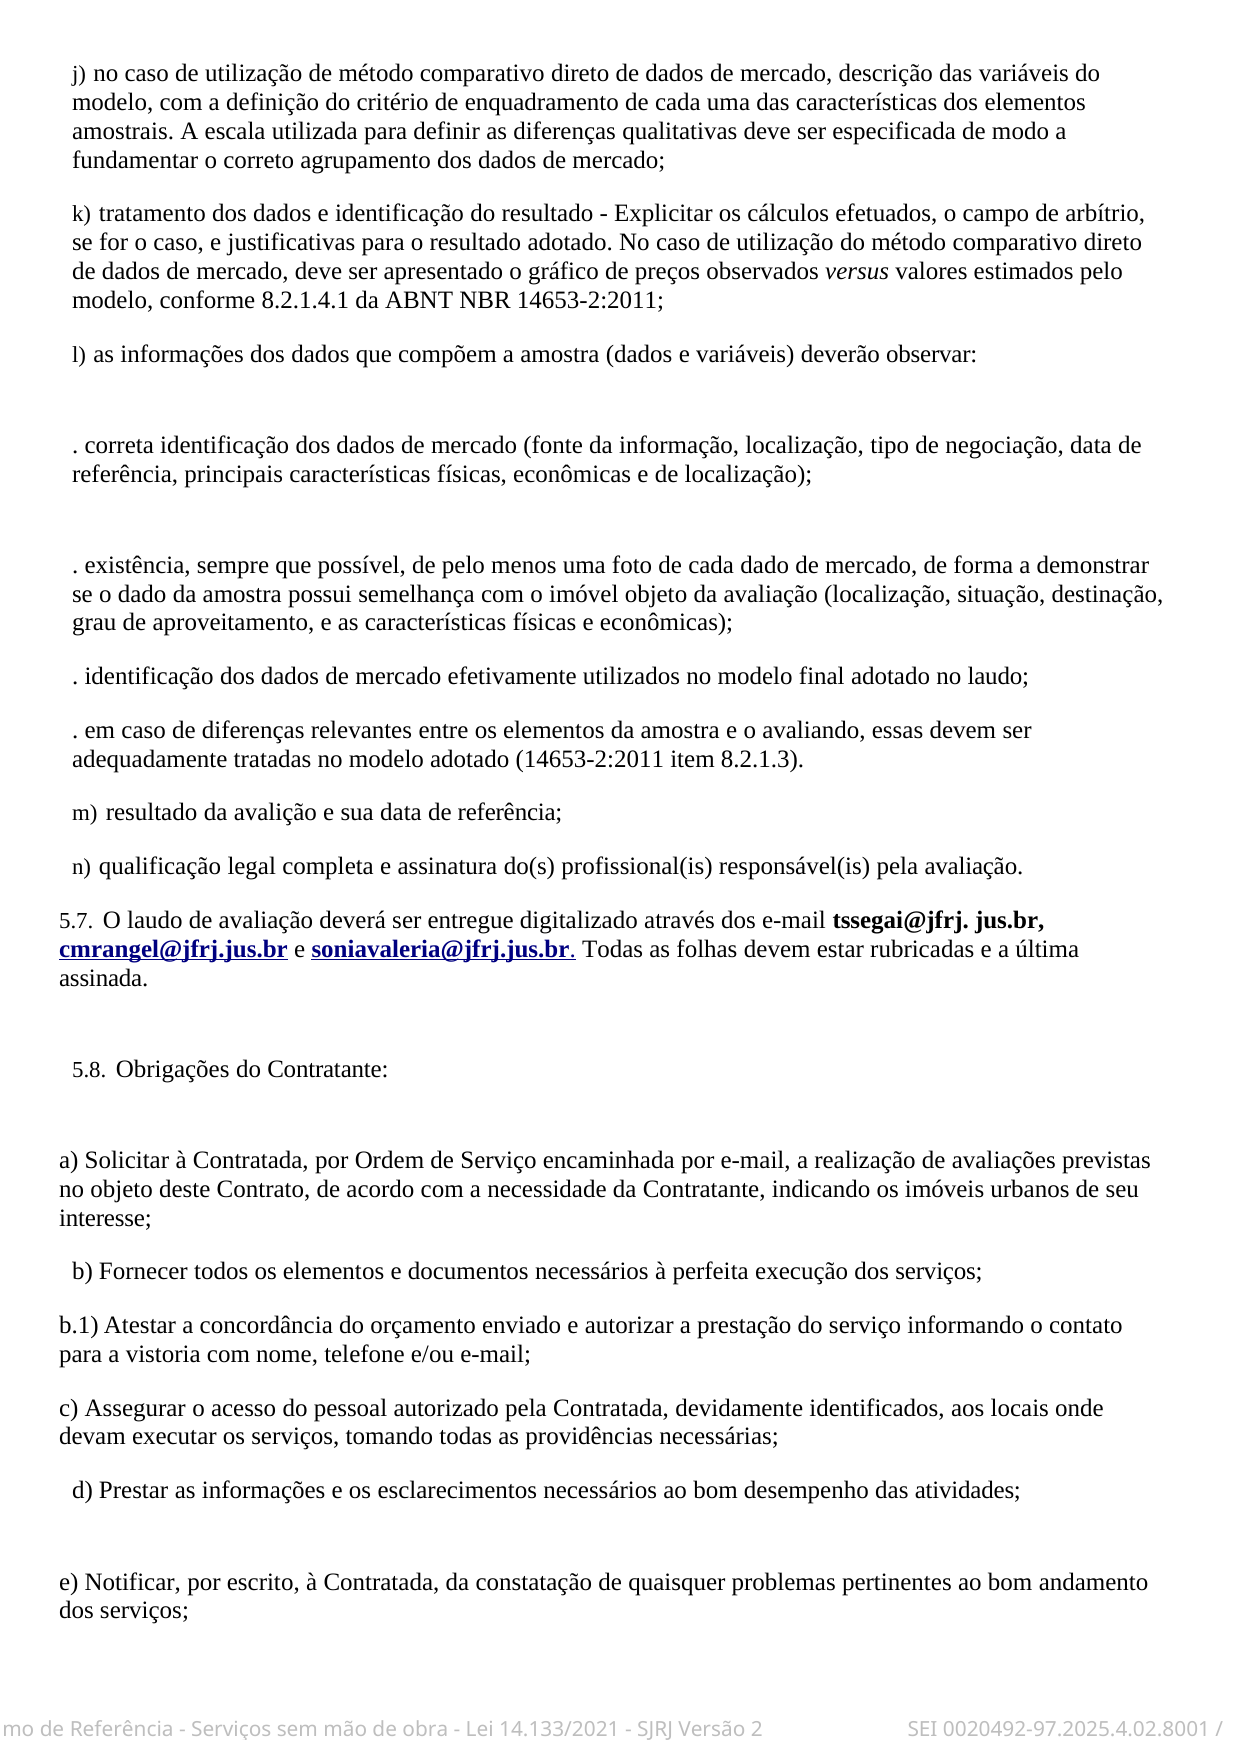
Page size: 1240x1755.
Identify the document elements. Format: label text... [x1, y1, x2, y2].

list Solicitar à Contratada, por Ordem de Serviço encaminhada por e-mail, a realização de avaliações previstas no objeto deste Contrato, de acordo com a necessidade da Contratante, indicando os imóveis urbanos de seu interesse; [59, 1145, 1164, 1231]
list Notificar, por escrito, à Contratada, da constatação de quaisquer problemas pertinentes ao bom andamento dos serviços; [59, 1567, 1161, 1624]
list tratamento dos dados e identificação do resultado - Explicitar os cálculos efetuados, o campo de arbítrio, se for o caso, e justificativas para o resultado adotado. No caso de utilização do método comparativo direto de dados de mercado, deve ser apresentado o gráfico de preços observados versus valores estimados pelo modelo, conforme 8.2.1.4.1 da ABNT NBR 14653-2:2011; [72, 198, 1145, 313]
list O laudo de avaliação deverá ser entregue digitalizado através dos e-mail tssegai@jfrj. jus.br, cmrangel@jfrj.jus.br e soniavaleria@jfrj.jus.br. Todas as folhas devem estar rubricadas e a última assinada. [59, 905, 1092, 991]
text . em caso de diferenças relevantes entre os elementos da amostra e o avaliando, essas devem ser adequadamente tratadas no modelo adotado (14653-2:2011 item 8.2.1.3). [72, 715, 1113, 772]
list Prestar as informações e os esclarecimentos necessários ao bom desempenho das atividades; [72, 1475, 1181, 1504]
list as informações dos dados que compõem a amostra (dados e variáveis) deverão observar: [72, 339, 1181, 367]
list Obrigações do Contratante: [72, 1054, 1181, 1083]
text . identificação dos dados de mercado efetivamente utilizados no modelo final adotado no laudo; [72, 661, 1181, 690]
list Fornecer todos os elementos e documentos necessários à perfeita execução dos serviços; [72, 1256, 1181, 1285]
list resultado da avalição e sua data de referência; [72, 797, 1181, 826]
text . existência, sempre que possível, de pelo menos uma foto de cada dado de mercado, de forma a demonstrar se o dado da amostra possui semelhança com o imóvel objeto da avaliação (localização, situação, destinação, grau de aproveitamento, e as características físicas e econômicas); [72, 550, 1165, 636]
text . correta identificação dos dados de mercado (fonte da informação, localização, tipo de negociação, data de referência, principais características físicas, econômicas e de localização); [72, 430, 1181, 487]
list Atestar a concordância do orçamento enviado e autorizar a prestação do serviço informando o contato para a vistoria com nome, telefone e/ou e-mail; [59, 1310, 1153, 1368]
list Assegurar o acesso do pessoal autorizado pela Contratada, devidamente identificados, aos locais onde devam executar os serviços, tomando todas as providências necessárias; [59, 1393, 1117, 1450]
list no caso de utilização de método comparativo direto de dados de mercado, descrição das variáveis do modelo, com a definição do critério de enquadramento de cada uma das características dos elementos amostrais. A escala utilizada para definir as diferenças qualitativas deve ser especificada de modo a fundamentar o correto agrupamento dos dados de mercado; [72, 58, 1100, 173]
list qualificação legal completa e assinatura do(s) profissional(is) responsável(is) pela avaliação. [72, 851, 1181, 880]
